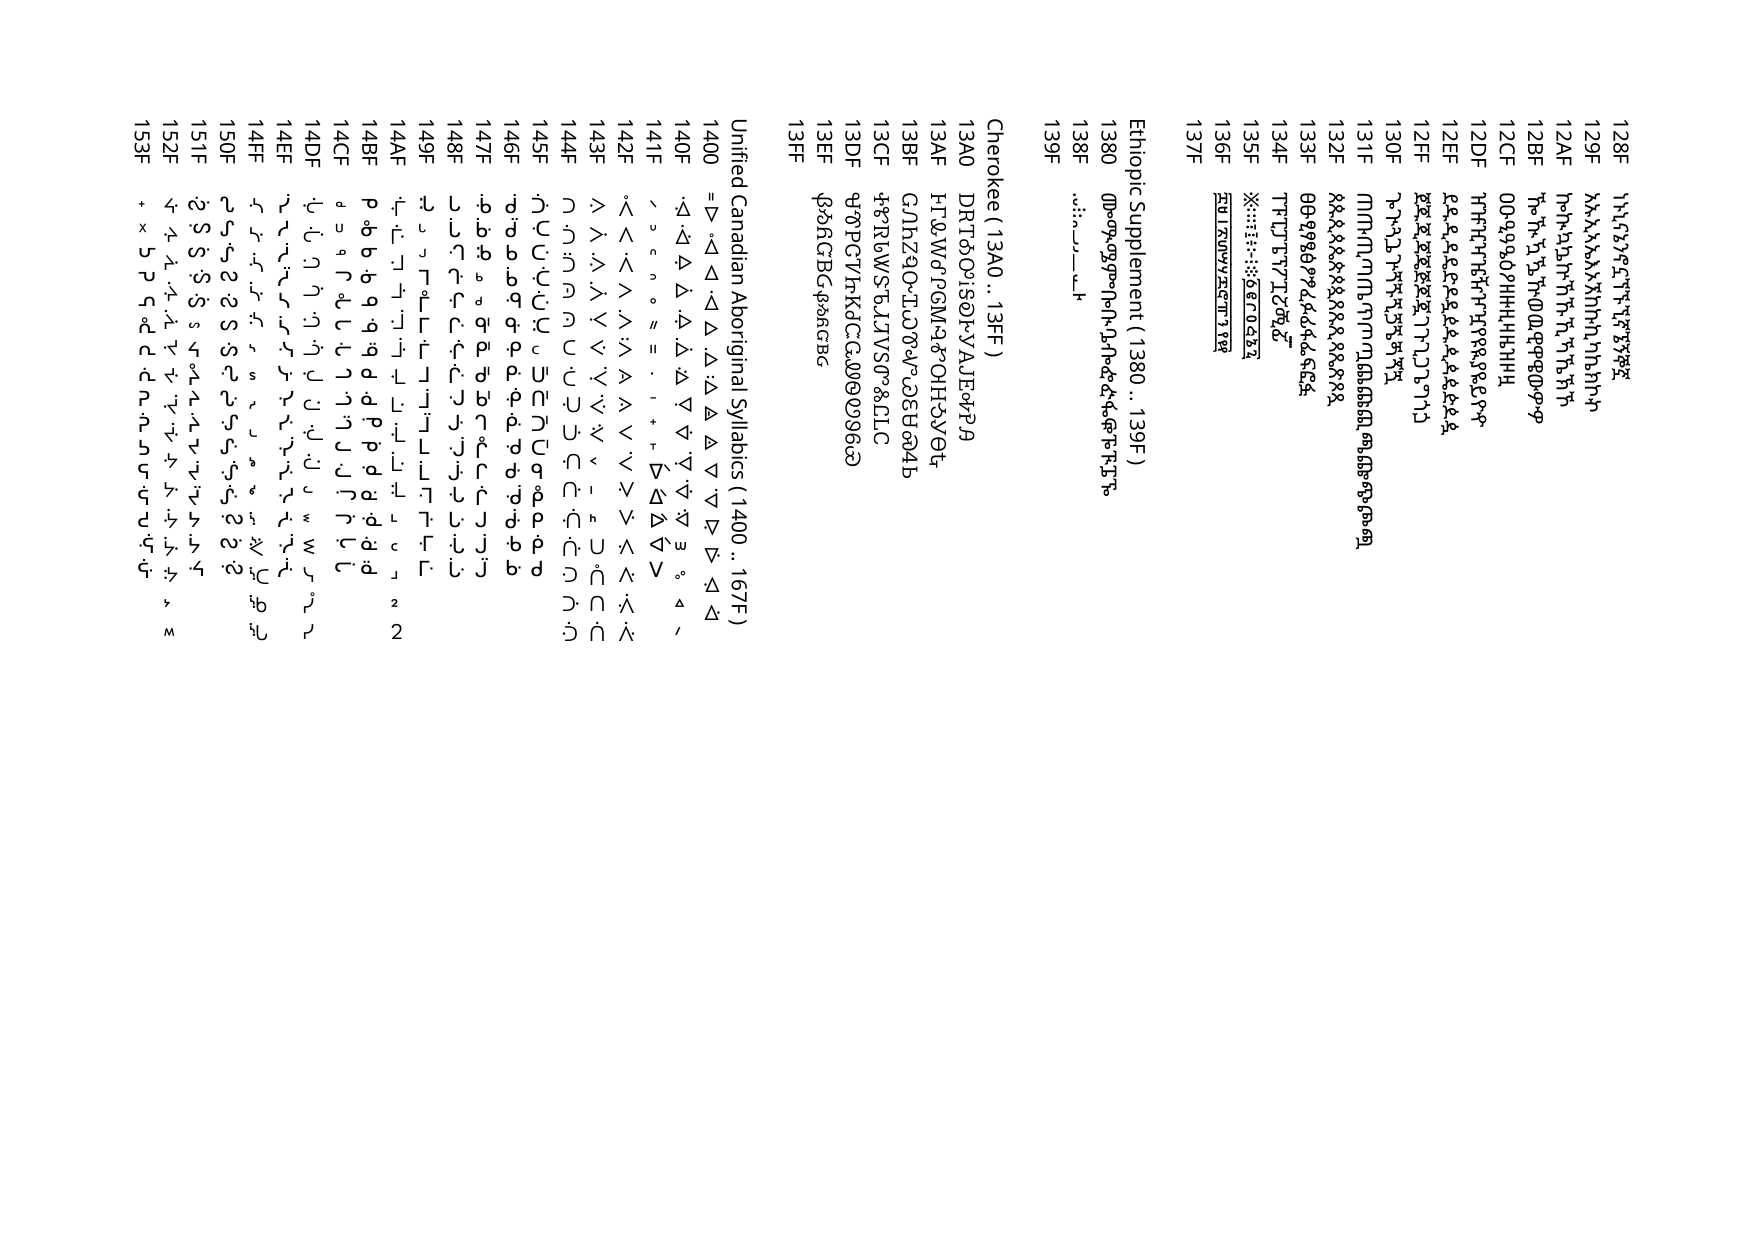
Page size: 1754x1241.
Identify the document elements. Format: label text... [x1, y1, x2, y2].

text 149F ᒠᒡᒢᒣᒤᒥᒦᒧᒨᒩᒪᒫᒬᒭᒮᒯ [413, 118, 441, 1122]
text 151F ᔠᔡᔢᔣᔤᔥᔦᔧᔨᔩᔪᔫᔬᔭᔮᔯ [185, 118, 214, 1122]
text 1400 ᐀ᐁᐂᐃᐄᐅᐆᐇᐈᐉᐊᐋᐌᐍᐎᐏ [697, 118, 726, 1122]
text 1380 ᎀᎁᎂᎃᎄᎅᎆᎇᎈᎉᎊᎋᎌᎍᎎᎏ [1095, 118, 1124, 1122]
text 12EF ደዱዲዳዴድዶዷዸዹዺዻዼዽዾዿ [1437, 118, 1465, 1122]
text 134F ፐፑፒፓፔፕፖፗፘፙፚ፛፜፝፞፟ [1266, 118, 1294, 1122]
text 145F ᑠᑡᑢᑣᑤᑥᑦᑧᑨᑩᑪᑫᑬᑭᑮᑯ [527, 118, 555, 1122]
text Unified Canadian Aboriginal Syllabics ( 1400 .. 167F ) [726, 118, 754, 1122]
text 128F ነኑኒናኔንኖኗኘኙኚኛኜኝኞኟ [1607, 118, 1636, 1122]
text 141F ᐠᐡᐢᐣᐤᐥᐦᐧᐨᐩᐪᐫᐬᐭᐮᐯ [640, 118, 669, 1122]
text 12BF ዀ዁ዂዃዄዅ዆዇ወዉዊዋዌውዎዏ [1522, 118, 1550, 1122]
text 14BF ᓀᓁᓂᓃᓄᓅᓆᓇᓈᓉᓊᓋᓌᓍᓎᓏ [356, 118, 384, 1122]
text 147F ᒀᒁᒂᒃᒄᒅᒆᒇᒈᒉᒊᒋᒌᒍᒎᒏ [470, 118, 498, 1122]
text 142F ᐰᐱᐲᐳᐴᐵᐶᐷᐸᐹᐺᐻᐼᐽᐾᐿ [612, 118, 640, 1122]
text 14DF ᓠᓡᓢᓣᓤᓥᓦᓧᓨᓩᓪᓫᓬᓭᓮᓯ [299, 118, 328, 1122]
text 137F [1181, 118, 1209, 1122]
text 144F ᑐᑑᑒᑓᑔᑕᑖᑗᑘᑙᑚᑛᑜᑝᑞᑟ [555, 118, 583, 1122]
text 136F ፰፱፲፳፴፵፶፷፸፹፺፻፼፽፾፿ [1209, 118, 1238, 1122]
text 13EF ᏰᏱᏲᏳᏴᏵ᏶᏷ᏸᏹᏺᏻᏼᏽ᏾᏿ [811, 118, 839, 1122]
text 146F ᑰᑱᑲᑳᑴᑵᑶᑷᑸᑹᑺᑻᑼᑽᑾᑿ [498, 118, 527, 1122]
text 131F ጠጡጢጣጤጥጦጧጨጩጪጫጬጭጮጯ [1351, 118, 1380, 1122]
text 140F ᐐᐑᐒᐓᐔᐕᐖᐗᐘᐙᐚᐛᐜᐝᐞᐟ [669, 118, 697, 1122]
text 139F [1038, 118, 1067, 1122]
text 12FF ጀጁጂጃጄጅጆጇገጉጊጋጌግጎጏ [1408, 118, 1437, 1122]
text 14AF ᒰᒱᒲᒳᒴᒵᒶᒷᒸᒹᒺᒻᒼᒽᒾᒿ [384, 118, 413, 1122]
text 133F ፀፁፂፃፄፅፆፇፈፉፊፋፌፍፎፏ [1294, 118, 1323, 1122]
text 13DF ᏠᏡᏢᏣᏤᏥᏦᏧᏨᏩᏪᏫᏬᏭᏮᏯ [839, 118, 868, 1122]
text 135F ፠፡።፣፤፥፦፧፨፩፪፫፬፭፮፯ [1238, 118, 1266, 1122]
text 153F ᕀᕁᕂᕃᕄᕅᕆᕇᕈᕉᕊᕋᕌᕍᕎᕏ [128, 118, 157, 1122]
text 13FF [783, 118, 811, 1122]
text 13AF ᎰᎱᎲᎳᎴᎵᎶᎷᎸᎹᎺᎻᎼᎽᎾᎿ [925, 118, 953, 1122]
text 14EF ᓰᓱᓲᓳᓴᓵᓶᓷᓸᓹᓺᓻᓼᓽᓾᓿ [271, 118, 299, 1122]
text 12AF ኰ኱ኲኳኴኵ኶኷ኸኹኺኻኼኽኾ኿ [1550, 118, 1579, 1122]
text 129F አኡኢኣኤእኦኧከኩኪካኬክኮኯ [1579, 118, 1607, 1122]
text Cherokee ( 13A0 .. 13FF ) [982, 118, 1010, 1122]
text 14FF ᔀᔁᔂᔃᔄᔅᔆᔇᔈᔉᔊᔋᔌᔍᔎᔏ [242, 118, 271, 1122]
text 13A0 ᎠᎡᎢᎣᎤᎥᎦᎧᎨᎩᎪᎫᎬᎭᎮᎯ [953, 118, 982, 1122]
text Ethiopic Supplement ( 1380 .. 139F ) [1124, 118, 1152, 1122]
text 150F ᔐᔑᔒᔓᔔᔕᔖᔗᔘᔙᔚᔛᔜᔝᔞᔟ [214, 118, 242, 1122]
text 12DF ዠዡዢዣዤዥዦዧየዩዪያዬይዮዯ [1465, 118, 1493, 1122]
text 13CF ᏐᏑᏒᏓᏔᏕᏖᏗᏘᏙᏚᏛᏜᏝᏞᏟ [868, 118, 896, 1122]
text 132F ጰጱጲጳጴጵጶጷጸጹጺጻጼጽጾጿ [1323, 118, 1351, 1122]
text 148F ᒐᒑᒒᒓᒔᒕᒖᒗᒘᒙᒚᒛᒜᒝᒞᒟ [441, 118, 470, 1122]
text 13BF ᏀᏁᏂᏃᏄᏅᏆᏇᏈᏉᏊᏋᏌᏍᏎᏏ [896, 118, 925, 1122]
text 143F ᑀᑁᑂᑃᑄᑅᑆᑇᑈᑉᑊᑋᑌᑍᑎᑏ [583, 118, 612, 1122]
text 12CF ዐዑዒዓዔዕዖ዗ዘዙዚዛዜዝዞዟ [1493, 118, 1522, 1122]
text 14CF ᓐᓑᓒᓓᓔᓕᓖᓗᓘᓙᓚᓛᓜᓝᓞᓟ [328, 118, 356, 1122]
text 138F ᎐᎑᎒᎓᎔᎕᎖᎗᎘᎙᎚᎛᎜᎝᎞᎟ [1067, 118, 1095, 1122]
text 130F ጐ጑ጒጓጔጕ጖጗ጘጙጚጛጜጝጞጟ [1380, 118, 1408, 1122]
text 152F ᔰᔱᔲᔳᔴᔵᔶᔷᔸᔹᔺᔻᔼᔽᔾᔿ [157, 118, 185, 1122]
